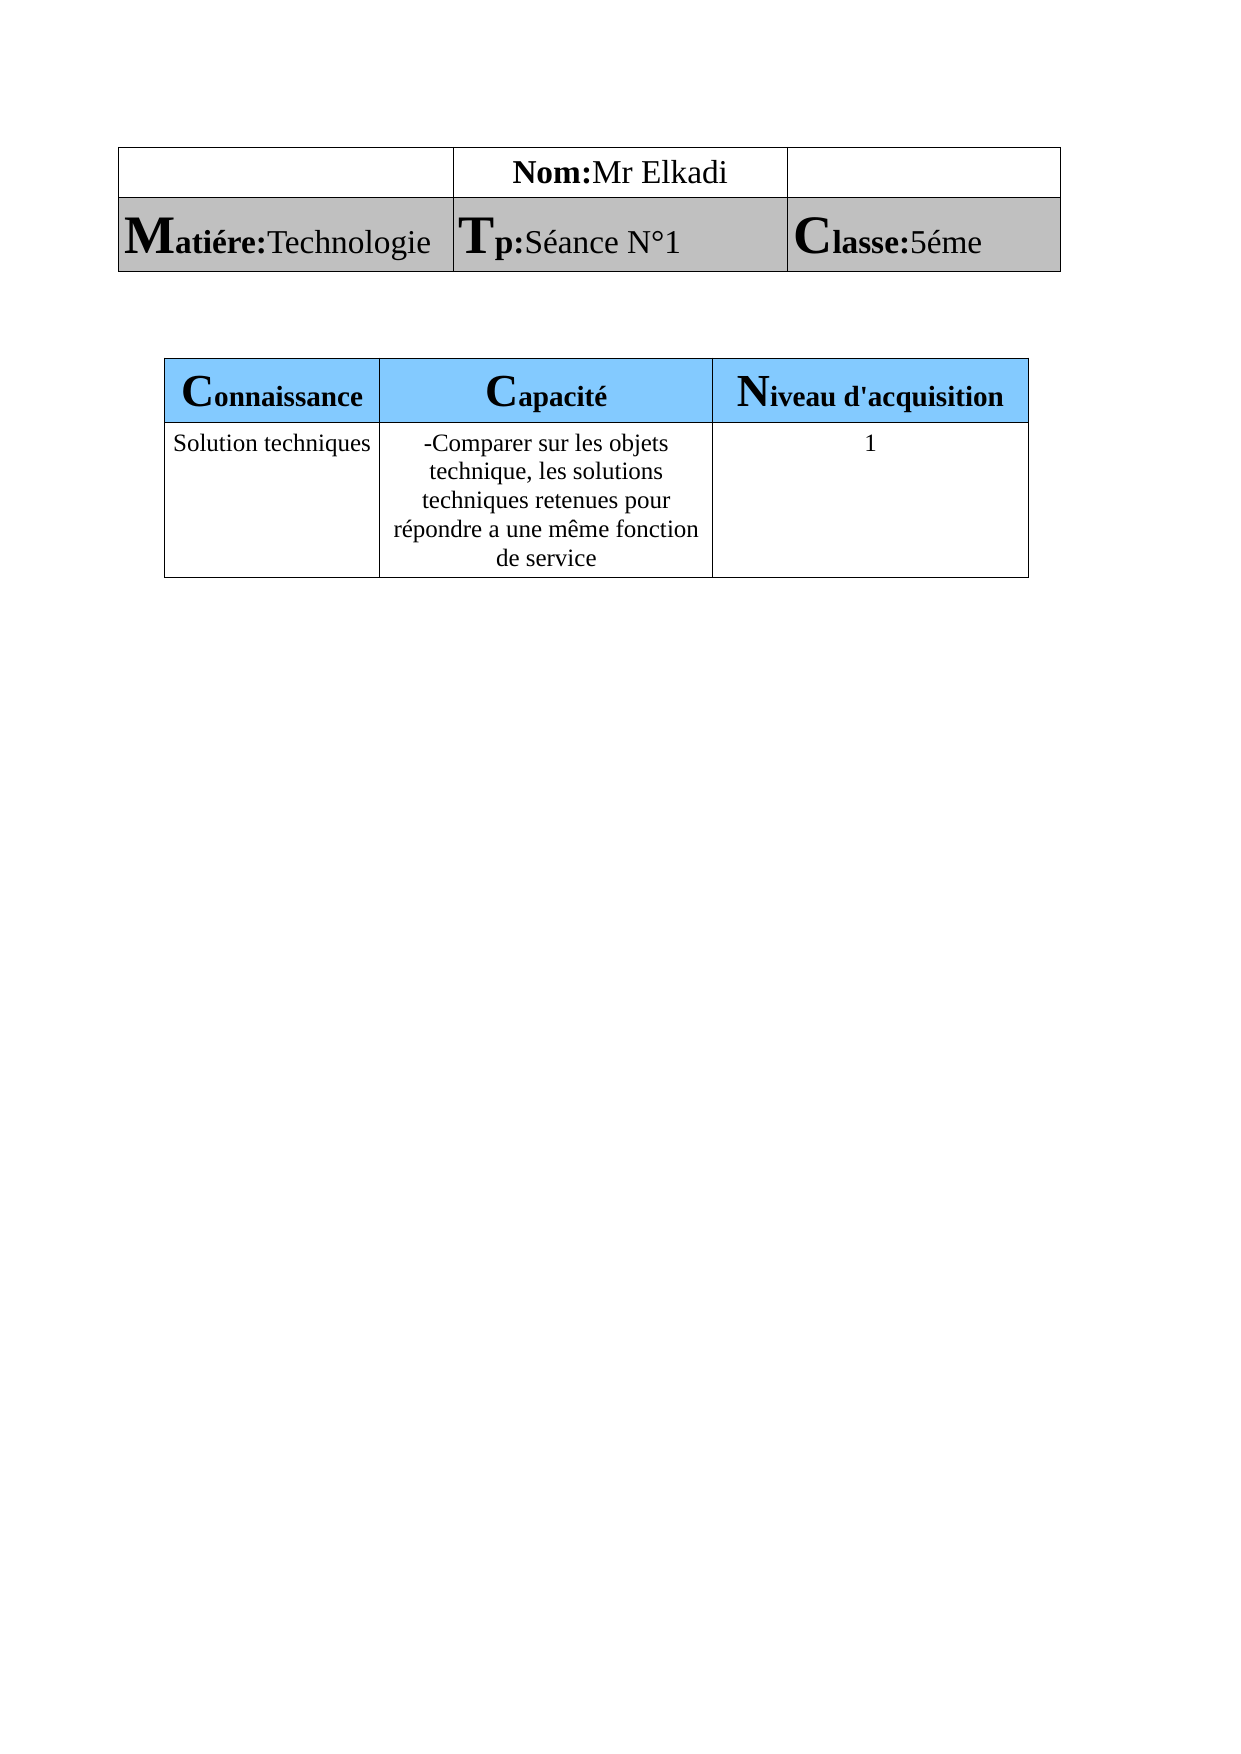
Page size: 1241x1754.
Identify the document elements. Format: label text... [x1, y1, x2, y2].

table_header Niveau d'acquisition [713, 359, 1028, 422]
table_header Capacité [380, 359, 712, 422]
table_header Connaissance [165, 359, 379, 422]
table_cell -Comparer sur les objets technique, les solutions techniques retenues pour répondre a une même fonction de service [380, 423, 712, 577]
table_cell Solution techniques [165, 423, 379, 577]
table_cell 1 [713, 423, 1028, 577]
